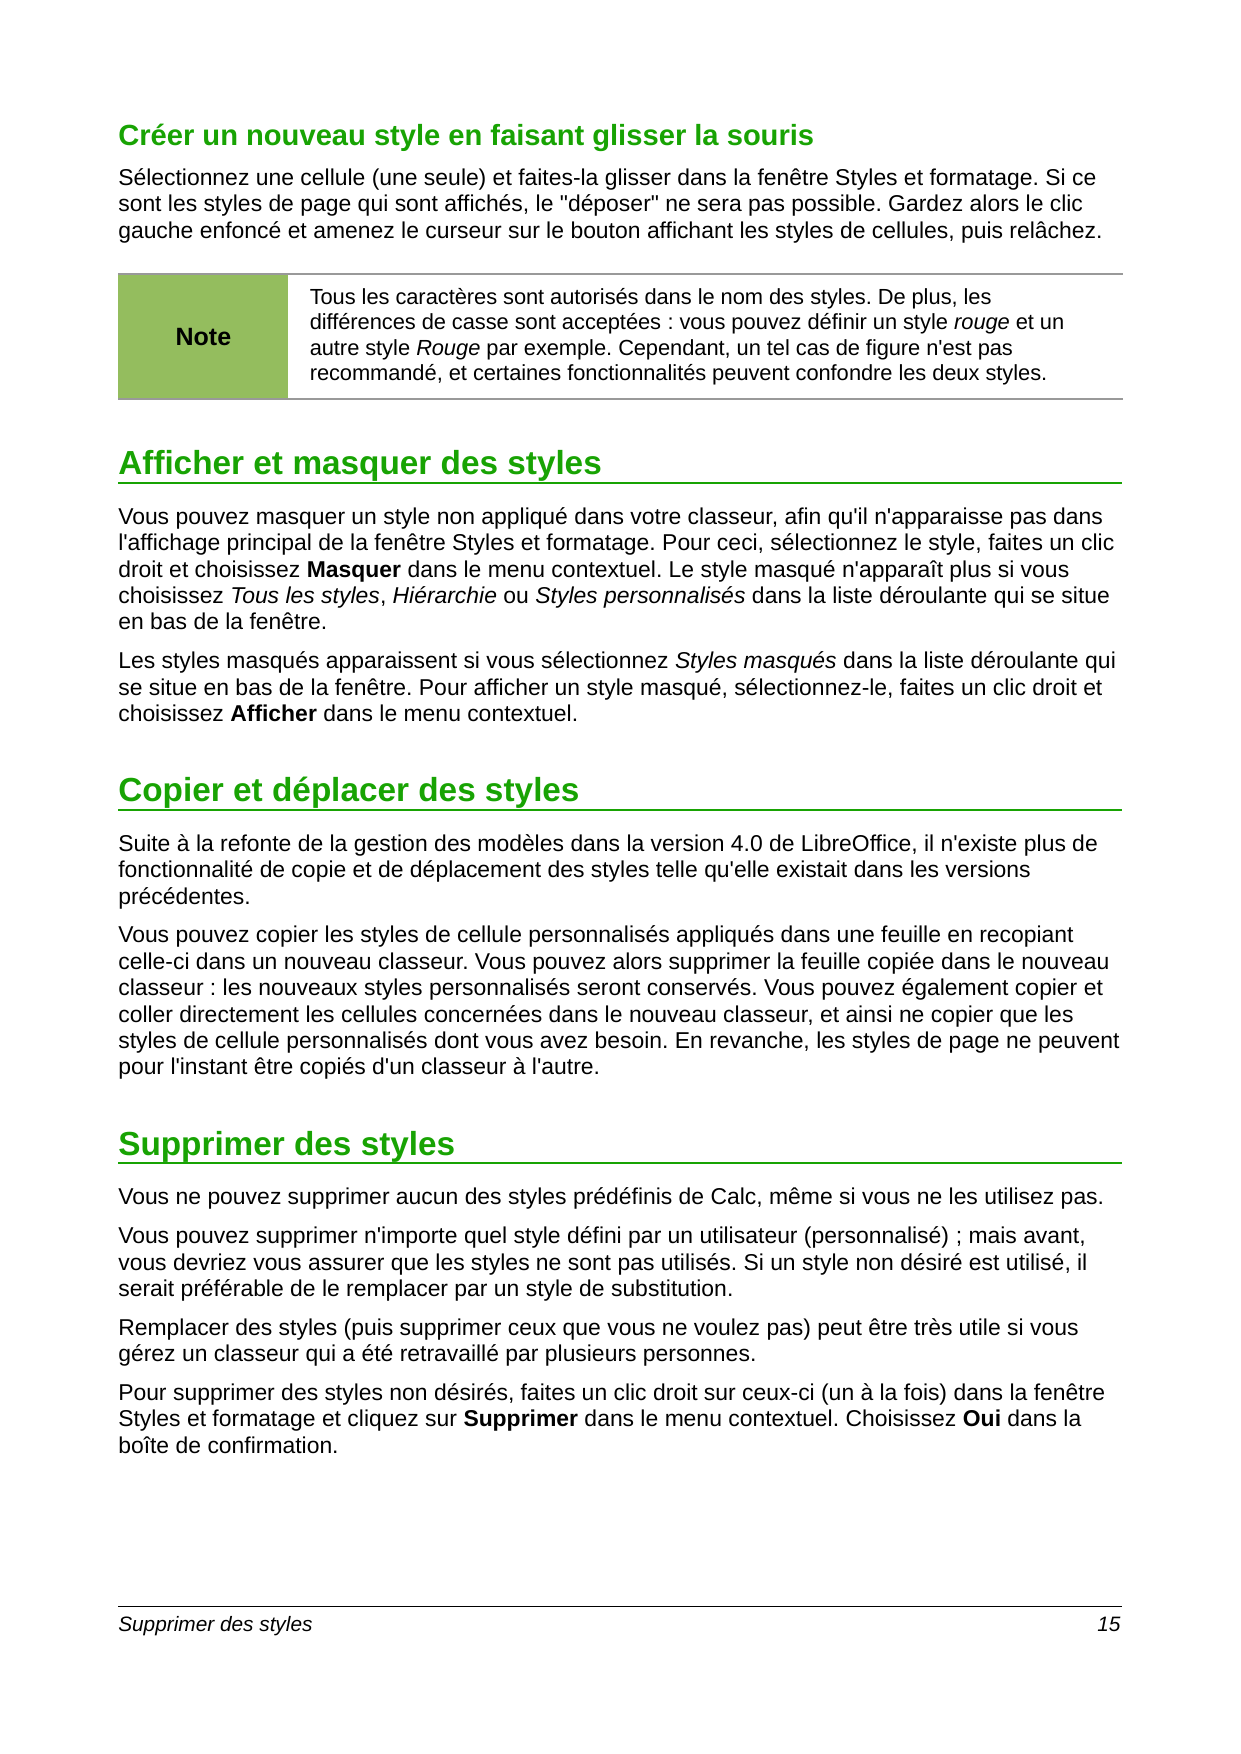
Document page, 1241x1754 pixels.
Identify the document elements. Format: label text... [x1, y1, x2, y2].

subtitle Afficher et masquer des styles [118, 443, 1122, 482]
text Suite à la refonte de la gestion des modèles dans la version 4.0 de LibreOffice, il n'existe plus de fonctionnalité de copie et de déplacement des styles telle qu'elle existait dans les versions précédentes. [118, 830, 1122, 909]
text Vous pouvez supprimer n'importe quel style défini par un utilisateur (personnalisé) ; mais avant, vous devriez vous assurer que les styles ne sont pas utilisés. Si un style non désiré est utilisé, il serait préférable de le remplacer par un style de substitution. [118, 1222, 1122, 1301]
text Sélectionnez une cellule (une seule) et faites-la glisser dans la fenêtre Styles et formatage. Si ce sont les styles de page qui sont affichés, le "déposer" ne sera pas possible. Gardez alors le clic gauche enfoncé et amenez le curseur sur le bouton affichant les styles de cellules, puis relâchez. [118, 164, 1122, 243]
text Pour supprimer des styles non désirés, faites un clic droit sur ceux-ci (un à la fois) dans la fenêtre Styles et formatage et cliquez sur Supprimer dans le menu contextuel. Choisissez Oui dans la boîte de confirmation. [118, 1379, 1122, 1458]
subtitle Copier et déplacer des styles [118, 771, 1122, 809]
text Vous pouvez copier les styles de cellule personnalisés appliqués dans une feuille en recopiant celle-ci dans un nouveau classeur. Vous pouvez alors supprimer la feuille copiée dans le nouveau classeur : les nouveaux styles personnalisés seront conservés. Vous pouvez également copier et coller directement les cellules concernées dans le nouveau classeur, et ainsi ne copier que les styles de cellule personnalisés dont vous avez besoin. En revanche, les styles de page ne peuvent pour l'instant être copiés d'un classeur à l'autre. [118, 921, 1122, 1079]
subtitle Créer un nouveau style en faisant glisser la souris [118, 118, 1122, 152]
text Remplacer des styles (puis supprimer ceux que vous ne voulez pas) peut être très utile si vous gérez un classeur qui a été retravaillé par plusieurs personnes. [118, 1314, 1122, 1366]
text Vous ne pouvez supprimer aucun des styles prédéfinis de Calc, même si vous ne les utilisez pas. [118, 1183, 1122, 1210]
subtitle Supprimer des styles [118, 1124, 1122, 1162]
table_header Tous les caractères sont autorisés dans le nom des styles. De plus, les différences de casse sont acceptées : vous pouvez définir un style rouge et un autre style Rouge par exemple. Cependant, un tel cas de figure n'est pas recommandé, et certaines fonctionnalités peuvent confondre les deux styles. [288, 275, 1122, 398]
text Vous pouvez masquer un style non appliqué dans votre classeur, afin qu'il n'apparaisse pas dans l'affichage principal de la fenêtre Styles et formatage. Pour ceci, sélectionnez le style, faites un clic droit et choisissez Masquer dans le menu contextuel. Le style masqué n'apparaît plus si vous choisissez Tous les styles, Hiérarchie ou Styles personnalisés dans la liste déroulante qui se situe en bas de la fenêtre. [118, 503, 1122, 634]
text Les styles masqués apparaissent si vous sélectionnez Styles masqués dans la liste déroulante qui se situe en bas de la fenêtre. Pour afficher un style masqué, sélectionnez-le, faites un clic droit et choisissez Afficher dans le menu contextuel. [118, 647, 1122, 726]
table_header Note [118, 275, 288, 398]
